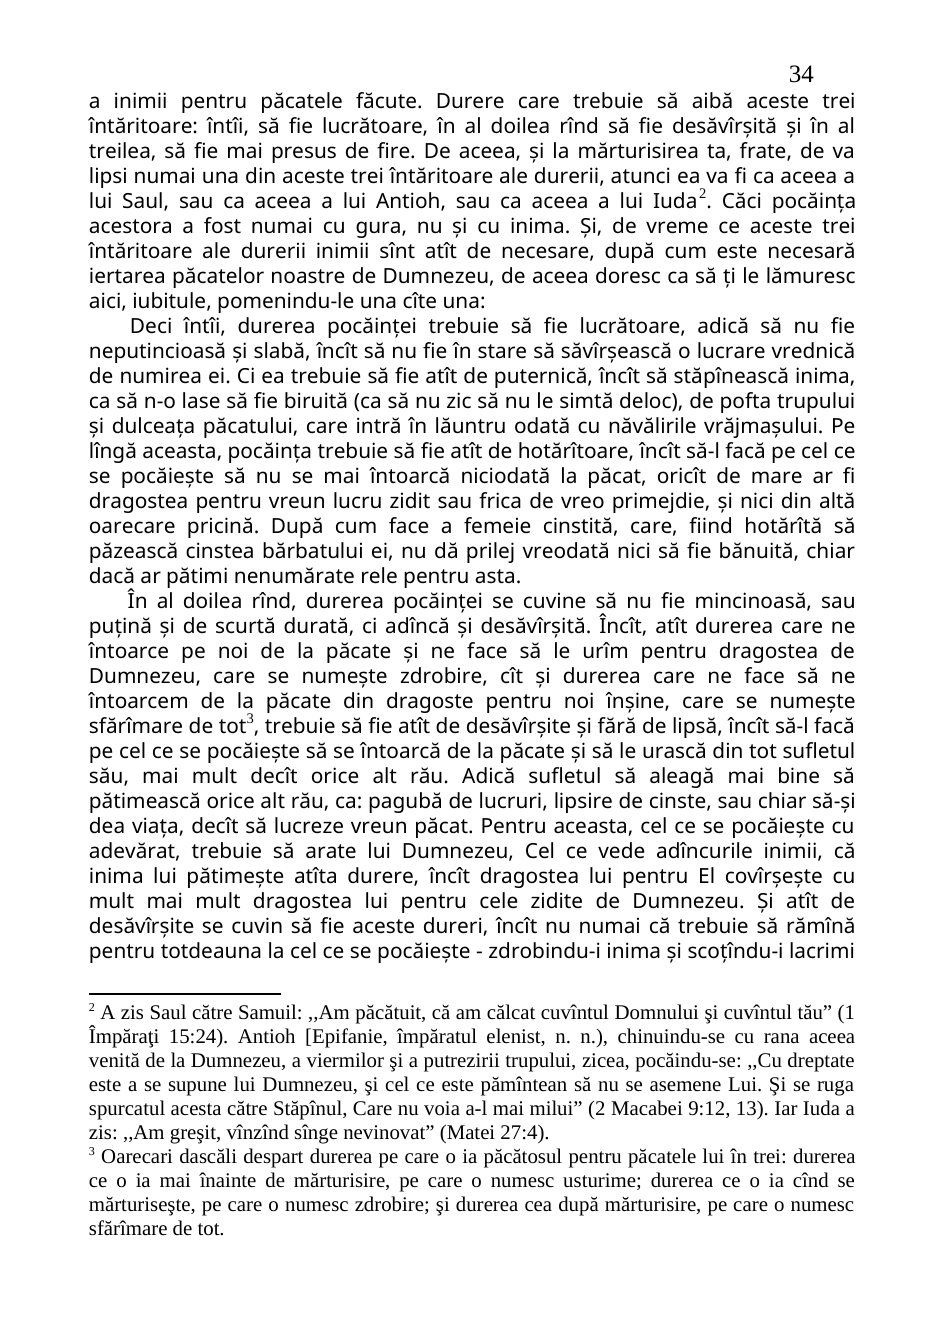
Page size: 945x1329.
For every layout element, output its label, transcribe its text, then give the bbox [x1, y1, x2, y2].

text În al doilea rînd, durerea pocăinţei se cuvine să nu fie mincinoasă, sau puţină şi de scurtă durată, ci adîncă şi desăvîrşită. Încît, atît durerea care ne întoarce pe noi de la păcate şi ne face să le urîm pentru dragostea de Dumnezeu, care se numeşte zdrobire, cît şi durerea care ne face să ne întoarcem de la păcate din dragoste pentru noi înşine, care se numeşte sfărîmare de tot, trebuie să fie atît de desăvîrşite şi fără de lipsă, încît să-l facă pe cel ce se pocăieşte să se întoarcă de la păcate şi să le urască din tot sufletul său, mai mult decît orice alt rău. Adică sufletul să aleagă mai bine să pătimească orice alt rău, ca: pagubă de lucruri, lipsire de cinste, sau chiar să-şi dea viaţa, decît să lucreze vreun păcat. Pentru aceasta, cel ce se pocăieşte cu adevărat, trebuie să arate lui Dumnezeu, Cel ce vede adîncurile inimii, că inima lui pătimeşte atîta durere, încît dragostea lui pentru El covîrşeşte cu mult mai mult dragostea lui pentru cele zidite de Dumnezeu. Şi atît de desăvîrşite se cuvin să fie aceste dureri, încît nu numai că trebuie să rămînă pentru totdeauna la cel ce se pocăieşte - zdrobindu-i inima şi scoţîndu-i lacrimi [89, 589, 856, 964]
text a inimii pentru păcatele făcute. Durere care trebuie să aibă aceste trei întăritoare: întîi, să fie lucrătoare, în al doilea rînd să fie desăvîrşită şi în al treilea, să fie mai presus de fire. De aceea, şi la mărturisirea ta, frate, de va lipsi numai una din aceste trei întăritoare ale durerii, atunci ea va fi ca aceea a lui Saul, sau ca aceea a lui Antioh, sau ca aceea a lui Iuda. Căci pocăinţa acestora a fost numai cu gura, nu şi cu inima. Şi, de vreme ce aceste trei întăritoare ale durerii inimii sînt atît de necesare, după cum este necesară iertarea păcatelor noastre de Dumnezeu, de aceea doresc ca să ţi le lămuresc aici, iubitule, pomenindu-le una cîte una: [89, 89, 856, 314]
text Deci întîi, durerea pocăinţei trebuie să fie lucrătoare, adică să nu fie neputincioasă şi slabă, încît să nu fie în stare să săvîrşească o lucrare vrednică de numirea ei. Ci ea trebuie să fie atît de puternică, încît să stăpînească inima, ca să n-o lase să fie biruită (ca să nu zic să nu le simtă deloc), de pofta trupului şi dulceaţa păcatului, care intră în lăuntru odată cu năvălirile vrăjmaşului. Pe lîngă aceasta, pocăinţa trebuie să fie atît de hotărîtoare, încît să-l facă pe cel ce se pocăieşte să nu se mai întoarcă niciodată la păcat, oricît de mare ar fi dragostea pentru vreun lucru zidit sau frica de vreo primejdie, şi nici din altă oarecare pricină. După cum face a femeie cinstită, care, fiind hotărîtă să păzească cinstea bărbatului ei, nu dă prilej vreodată nici să fie bănuită, chiar dacă ar pătimi nenumărate rele pentru asta. [89, 314, 856, 589]
text Oarecari dascăli despart durerea pe care o ia păcătosul pentru păcatele lui în trei: durerea ce o ia mai înainte de mărturisire, pe care o numesc usturime; durerea ce o ia cînd se mărturiseşte, pe care o numesc zdrobire; şi durerea cea după mărturisire, pe care o numesc sfărîmare de tot. [89, 1144, 856, 1240]
text A zis Saul către Samuil: ,,Am păcătuit, că am călcat cuvîntul Domnului şi cuvîntul tău” (1 Împăraţi 15:24). Antioh [Epifanie, împăratul elenist, n. n.), chinuindu-se cu rana aceea venită de la Dumnezeu, a viermilor şi a putrezirii trupului, zicea, pocăindu-se: ,,Cu dreptate este a se supune lui Dumnezeu, şi cel ce este pămîntean să nu se asemene Lui. Şi se ruga spurcatul acesta către Stăpînul, Care nu voia a-l mai milui” (2 Macabei 9:12, 13). Iar Iuda a zis: ,,Am greşit, vînzînd sînge nevinovat” (Matei 27:4). [89, 1000, 856, 1144]
